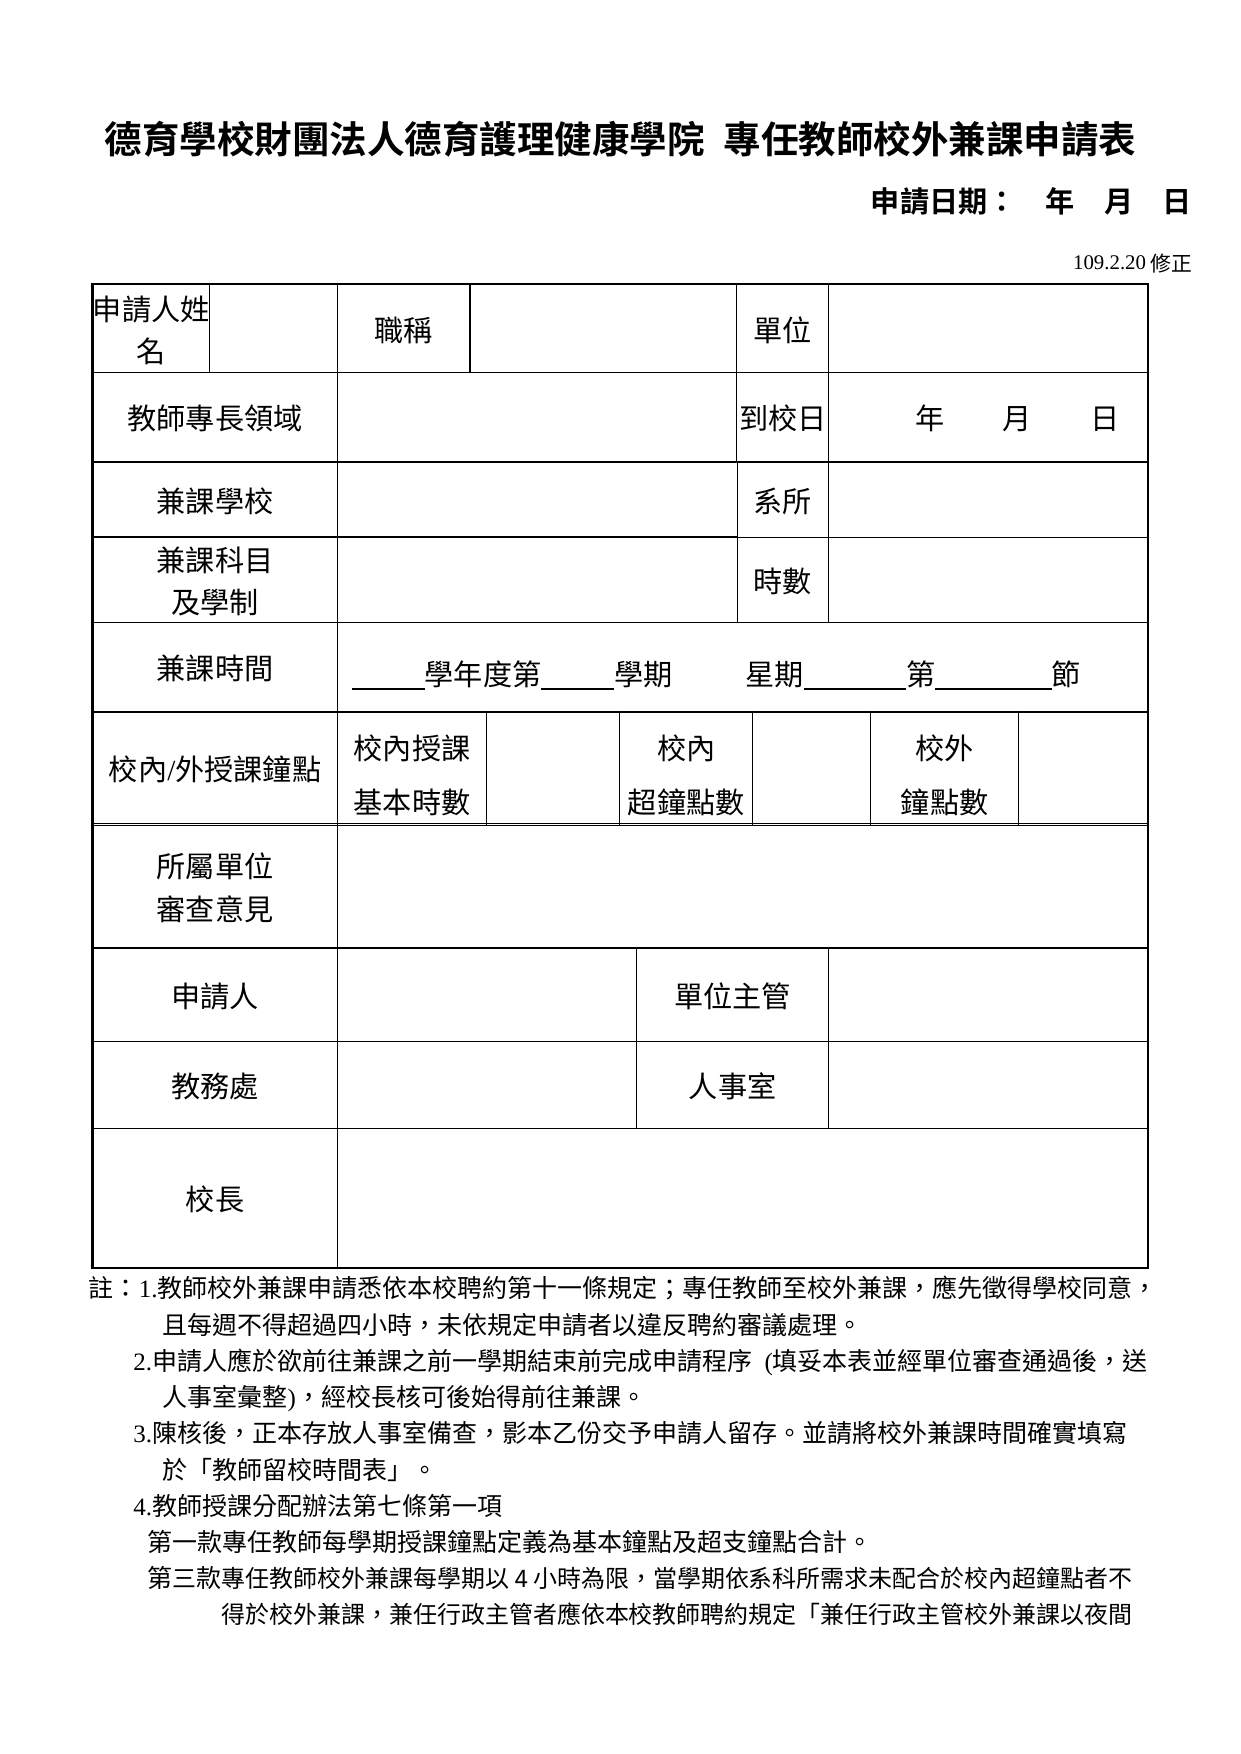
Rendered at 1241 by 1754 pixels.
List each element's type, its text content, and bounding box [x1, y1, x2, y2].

table_cell [338, 463, 737, 536]
table_cell [338, 1042, 636, 1127]
table_cell 申請人 [94, 949, 337, 1041]
text 3.陳核後，正本存放人事室備查，影本乙份交予申請人留存。並請將校外兼課時間確實填寫於「教師留校時間表」。 [133, 1414, 1152, 1486]
table_cell [829, 1042, 1147, 1127]
table_cell [1019, 713, 1147, 822]
table_cell [338, 949, 636, 1041]
text 第一款專任教師每學期授課鐘點定義為基本鐘點及超支鐘點合計。 [148, 1523, 1152, 1559]
table_cell [829, 949, 1147, 1041]
table_header 職稱 [338, 285, 469, 372]
table_cell 年 月 日 [829, 373, 1147, 461]
text 申請日期： 年 月 日 [89, 158, 1191, 221]
table_cell 時數 [738, 538, 828, 622]
text 109.2.20修正 [89, 221, 1191, 283]
text 4.教師授課分配辦法第七條第一項 [133, 1486, 1152, 1523]
table_header [829, 285, 1147, 372]
text 第三款專任教師校外兼課每學期以4小時為限，當學期依系科所需求未配合於校內超鐘點者不得於校外兼課，兼任行政主管者應依本校教師聘約規定「兼任行政主管校外兼課以夜間 [148, 1559, 1152, 1630]
table_cell [753, 713, 870, 822]
table_cell [338, 538, 737, 622]
text 德育學校財團法人德育護理健康學院 專任教師校外兼課申請表 [89, 96, 1152, 158]
table_cell 校長 [94, 1129, 337, 1267]
table_header [210, 285, 337, 372]
table_cell 所屬單位 審查意見 [94, 826, 337, 947]
table_cell 教務處 [94, 1042, 337, 1127]
table_cell [829, 463, 1147, 536]
table_header 申請人姓 名 [94, 285, 209, 372]
table_cell 兼課時間 [94, 623, 337, 711]
table_cell [338, 826, 1147, 947]
table_cell 兼課科目 及學制 [94, 538, 337, 622]
table_cell 兼課學校 [94, 463, 337, 536]
table_cell 人事室 [637, 1042, 828, 1127]
table_cell 校內授課 基本時數 [338, 713, 486, 822]
table_cell 學年度第 學期 星期 第 節 [338, 623, 1147, 711]
table_cell 校內 超鐘點數 [620, 713, 752, 822]
table_cell [338, 373, 736, 461]
table_cell [487, 713, 619, 822]
table_cell 教師專長領域 [94, 373, 337, 461]
table_cell [338, 1129, 1147, 1267]
text 2.申請人應於欲前往兼課之前一學期結束前完成申請程序 (填妥本表並經單位審查通過後，送人事室彙整)，經校長核可後始得前往兼課。 [133, 1341, 1152, 1414]
table_cell 到校日 [737, 373, 828, 461]
table_header 單位 [737, 285, 828, 372]
table_cell 系所 [738, 463, 828, 536]
table_cell 校外 鐘點數 [871, 713, 1018, 822]
table_cell 單位主管 [637, 949, 828, 1041]
table_header [471, 285, 736, 372]
table_cell [829, 538, 1147, 622]
table_cell 校內/外授課鐘點 [94, 713, 337, 822]
text 註：1.教師校外兼課申請悉依本校聘約第十一條規定；專任教師至校外兼課，應先徵得學校同意，且每週不得超過四小時，未依規定申請者以違反聘約審議處理。 [88, 1269, 1152, 1341]
